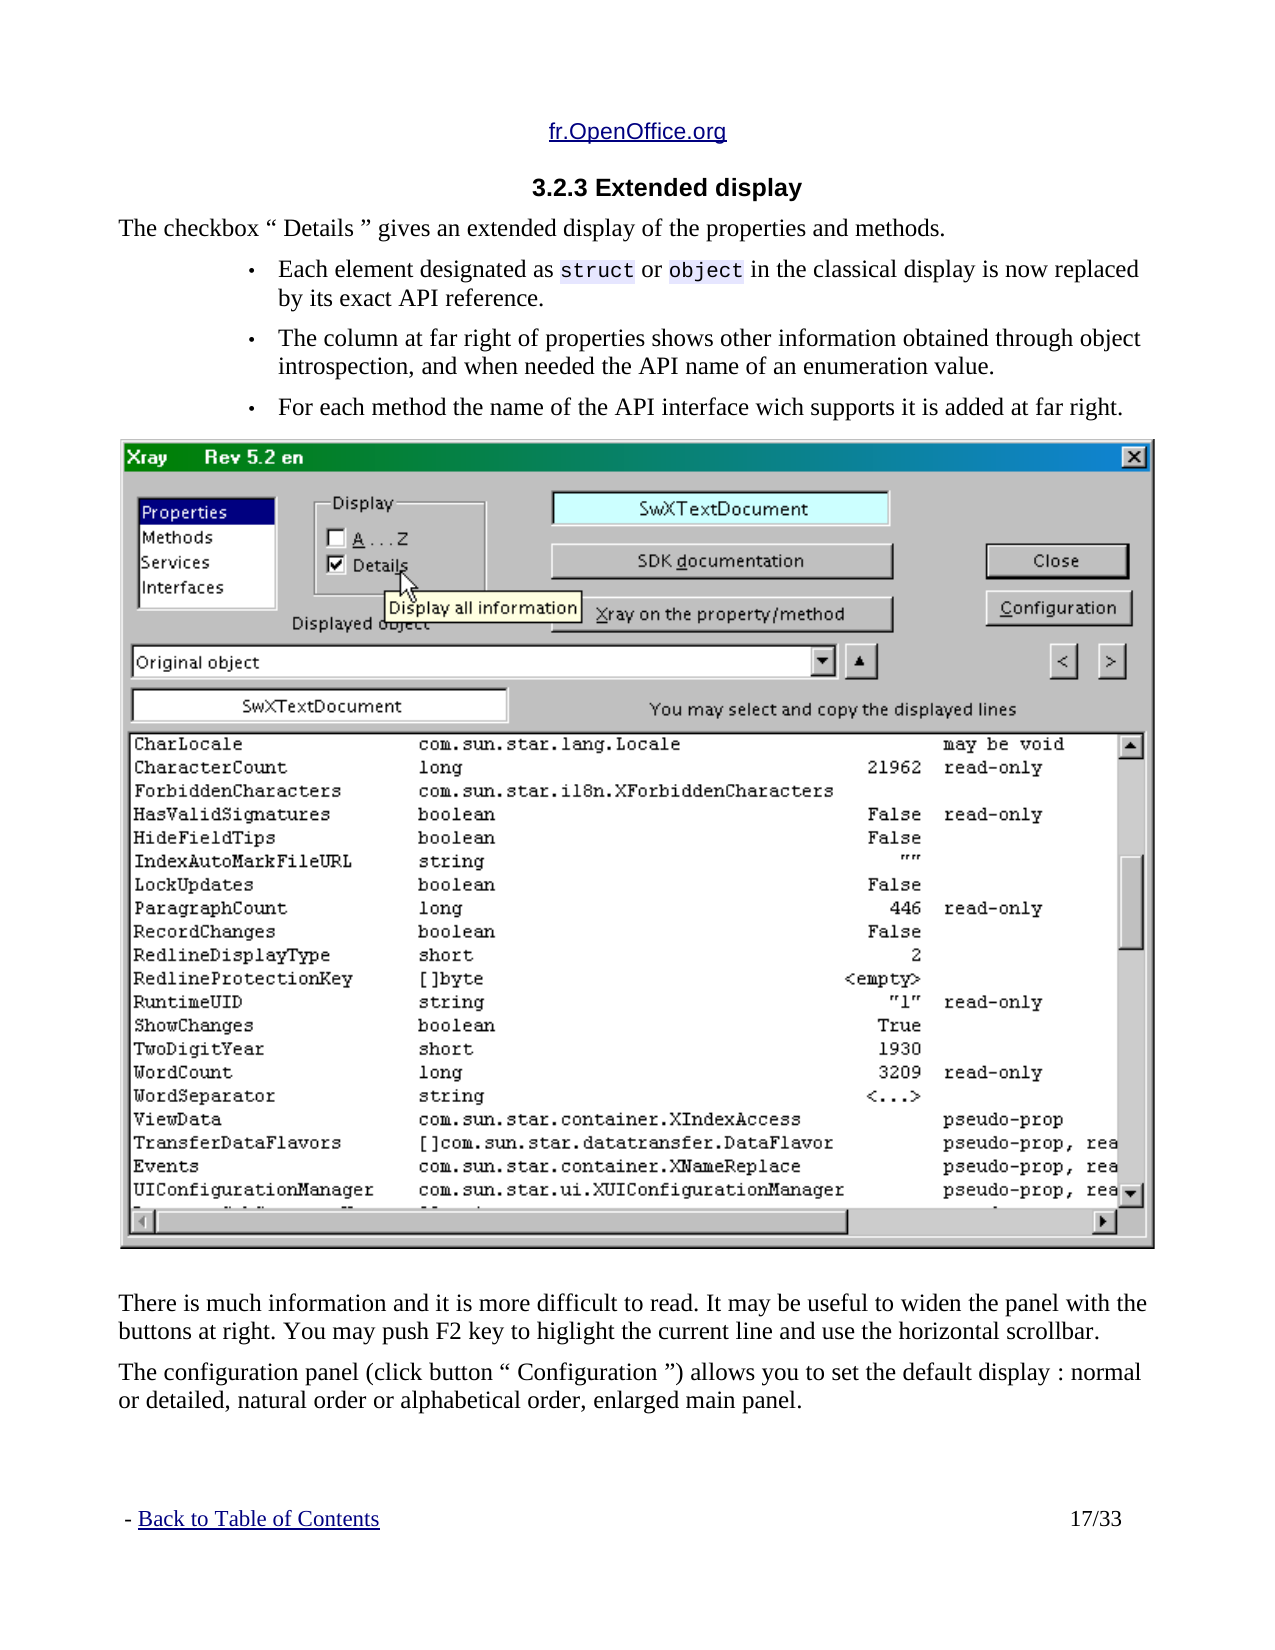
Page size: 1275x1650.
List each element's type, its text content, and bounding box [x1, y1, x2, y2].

text The checkbox “ Details ” gives an extended display of the properties and methods. [118, 214, 1157, 242]
subtitle Extended display [177, 174, 1157, 202]
text There is much information and it is more difficult to read. It may be useful to widen the panel with the buttons at right. You may push F2 key to higlight the current line and use the horizontal scrollbar. [118, 1289, 1157, 1345]
picture [120, 439, 1155, 1249]
list For each method the name of the API interface wich supports it is added at far right. [248, 393, 1157, 421]
text The configuration panel (click button “ Configuration ”) allows you to set the default display : normal or detailed, natural order or alphabetical order, enlarged main panel. [118, 1358, 1157, 1414]
list The column at far right of properties shows other information obtained through object introspection, and when needed the API name of an enumeration value. [248, 324, 1157, 380]
list Each element designated as struct or object in the classical display is now replaced by its exact API reference. [248, 255, 1157, 312]
